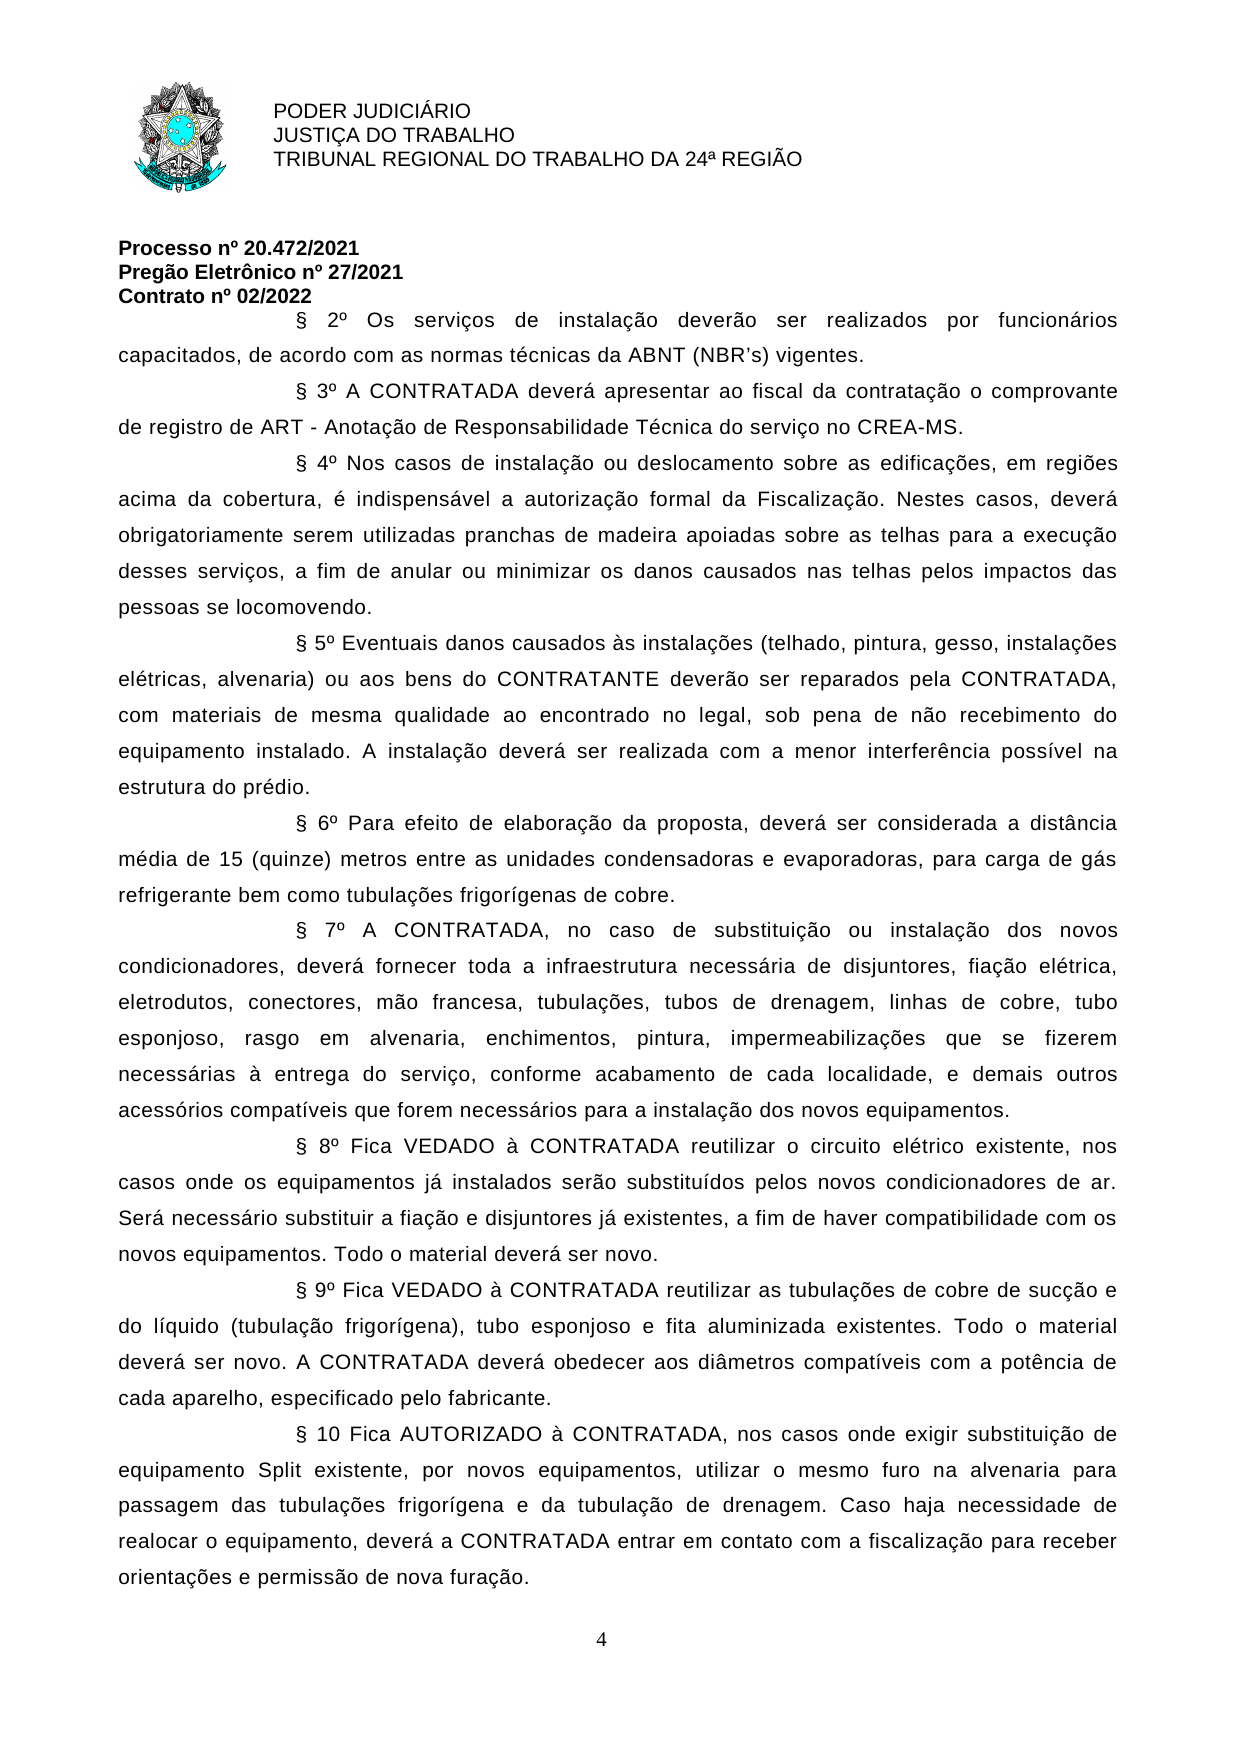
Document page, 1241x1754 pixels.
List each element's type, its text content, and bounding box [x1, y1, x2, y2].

text § 5º Eventuais danos causados às instalações (telhado, pintura, gesso, instalações elétricas, alvenaria) ou aos bens do CONTRATANTE deverão ser reparados pela CONTRATADA, com materiais de mesma qualidade ao encontrado no legal, sob pena de não recebimento do equipamento instalado. A instalação deverá ser realizada com a menor interferência possível na estrutura do prédio. [118, 631, 1119, 798]
text § 7º A CONTRATADA, no caso de substituição ou instalação dos novos condicionadores, deverá fornecer toda a infraestrutura necessária de disjuntores, fiação elétrica, eletrodutos, conectores, mão francesa, tubulações, tubos de drenagem, linhas de cobre, tubo esponjoso, rasgo em alvenaria, enchimentos, pintura, impermeabilizações que se fizerem necessárias à entrega do serviço, conforme acabamento de cada localidade, e demais outros acessórios compatíveis que forem necessários para a instalação dos novos equipamentos. [118, 918, 1119, 1122]
text § 9º Fica VEDADO à CONTRATADA reutilizar as tubulações de cobre de sucção e do líquido (tubulação frigorígena), tubo esponjoso e fita aluminizada existentes. Todo o material deverá ser novo. A CONTRATADA deverá obedecer aos diâmetros compatíveis com a potência de cada aparelho, especificado pelo fabricante. [118, 1278, 1119, 1409]
text § 3º A CONTRATADA deverá apresentar ao fiscal da contratação o comprovante de registro de ART - Anotação de Responsabilidade Técnica do serviço no CREA-MS. [118, 379, 1119, 439]
text § 8º Fica VEDADO à CONTRATADA reutilizar o circuito elétrico existente, nos casos onde os equipamentos já instalados serão substituídos pelos novos condicionadores de ar. Será necessário substituir a fiação e disjuntores já existentes, a fim de haver compatibilidade com os novos equipamentos. Todo o material deverá ser novo. [118, 1134, 1119, 1266]
text § 6º Para efeito de elaboração da proposta, deverá ser considerada a distância média de 15 (quinze) metros entre as unidades condensadoras e evaporadoras, para carga de gás refrigerante bem como tubulações frigorígenas de cobre. [118, 811, 1119, 906]
picture [133, 81, 228, 193]
text § 4º Nos casos de instalação ou deslocamento sobre as edificações, em regiões acima da cobertura, é indispensável a autorização formal da Fiscalização. Nestes casos, deverá obrigatoriamente serem utilizadas pranchas de madeira apoiadas sobre as telhas para a execução desses serviços, a fim de anular ou minimizar os danos causados nas telhas pelos impactos das pessoas se locomovendo. [118, 451, 1119, 619]
text § 2º Os serviços de instalação deverão ser realizados por funcionários capacitados, de acordo com as normas técnicas da ABNT (NBR’s) vigentes. [118, 307, 1119, 367]
text § 10 Fica AUTORIZADO à CONTRATADA, nos casos onde exigir substituição de equipamento Split existente, por novos equipamentos, utilizar o mesmo furo na alvenaria para passagem das tubulações frigorígena e da tubulação de drenagem. Caso haja necessidade de realocar o equipamento, deverá a CONTRATADA entrar em contato com a fiscalização para receber orientações e permissão de nova furação. [118, 1421, 1119, 1589]
